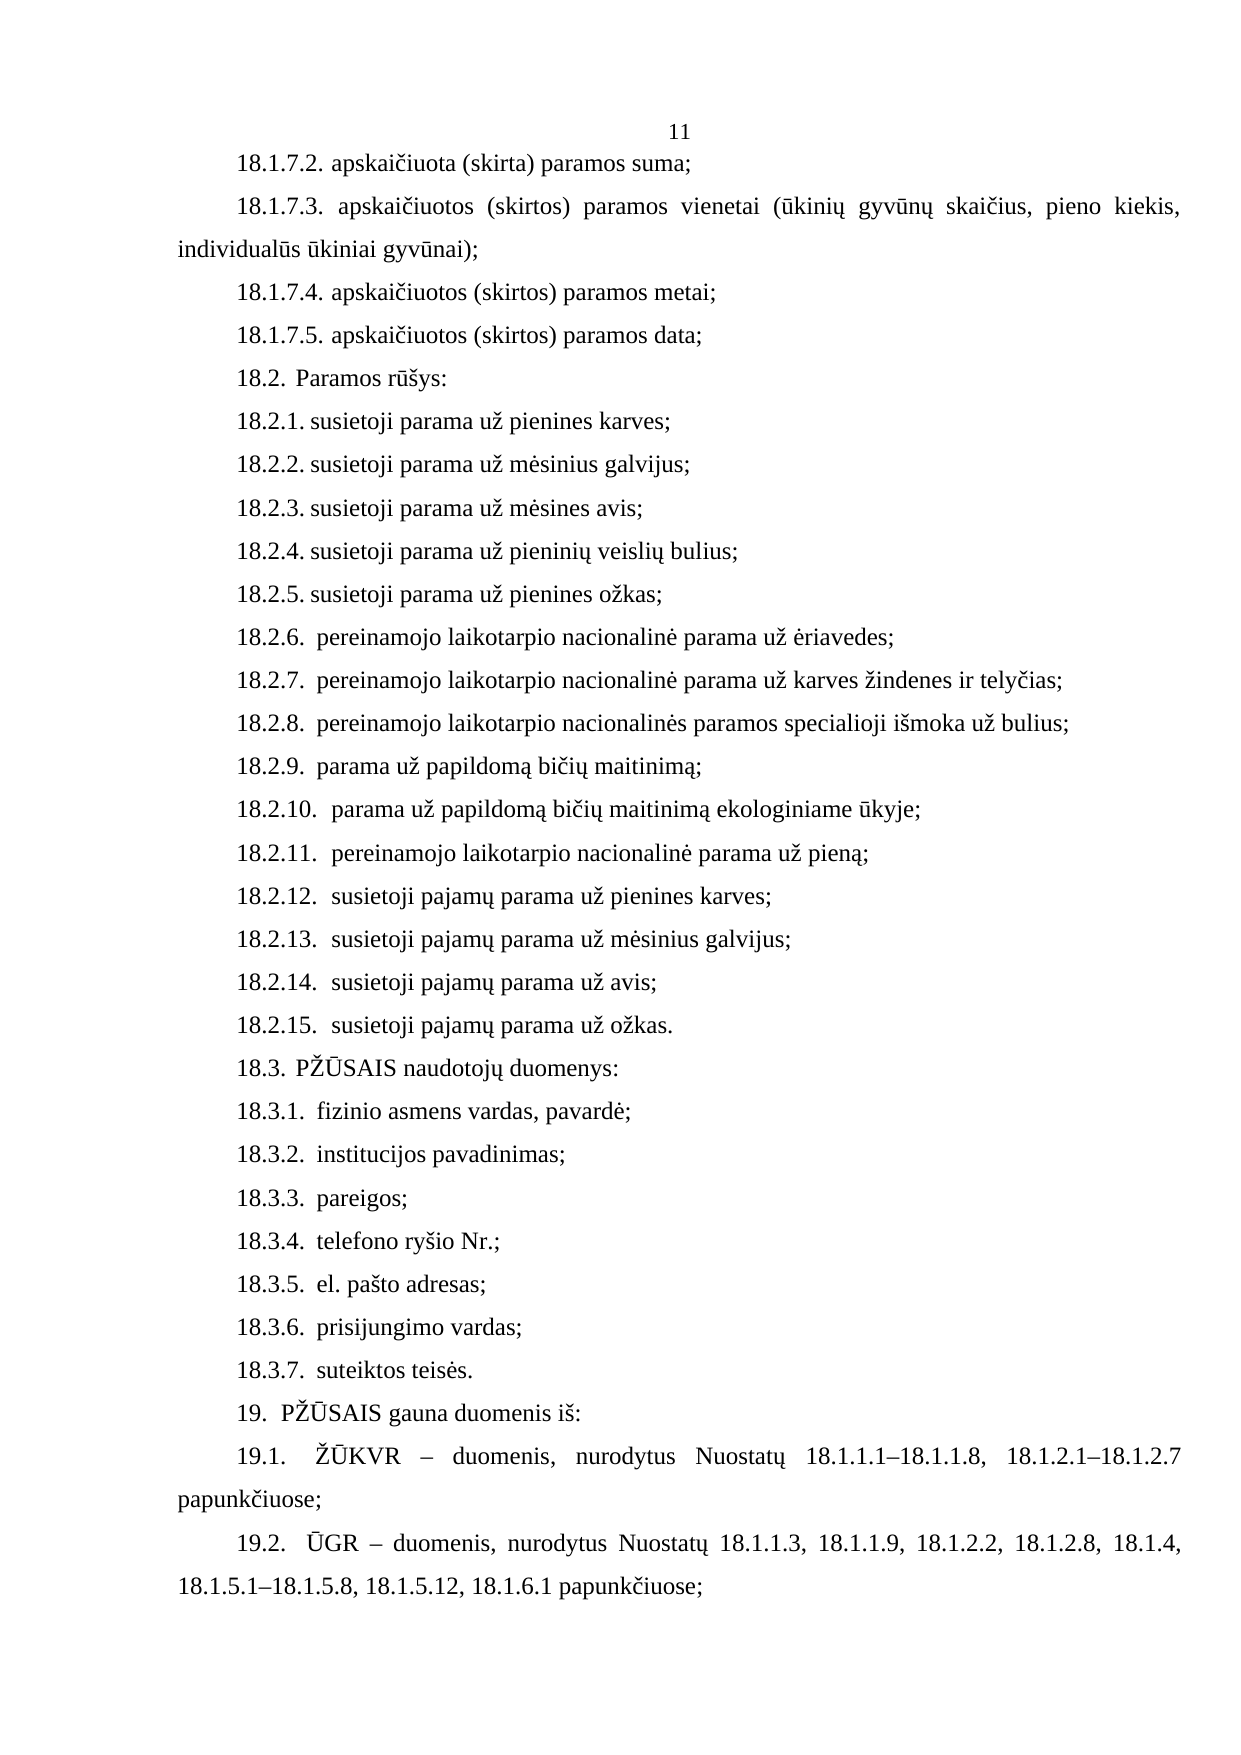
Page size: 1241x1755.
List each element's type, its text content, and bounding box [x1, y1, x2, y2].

text 19.1. ŽŪKVR – duomenis, nurodytus Nuostatų 18.1.1.1–18.1.1.8, 18.1.2.1–18.1.2.7 papunkčiuose; [177, 1441, 1181, 1513]
text 18.2.7. pereinamojo laikotarpio nacionalinė parama už karves žindenes ir telyčias; [177, 665, 1181, 694]
text 18.3. PŽŪSAIS naudotojų duomenys: [177, 1053, 1181, 1082]
text 18.1.7.5. apskaičiuotos (skirtos) paramos data; [177, 320, 1181, 349]
text 18.2.1. susietoji parama už pienines karves; [177, 406, 1151, 435]
text 18.2.13. susietoji pajamų parama už mėsinius galvijus; [177, 924, 1181, 953]
text 18.2.4. susietoji parama už pieninių veislių bulius; [177, 536, 1151, 564]
text 18.2.11. pereinamojo laikotarpio nacionalinė parama už pieną; [177, 838, 1181, 866]
text 18.1.7.4. apskaičiuotos (skirtos) paramos metai; [177, 277, 1181, 306]
text 19.2. ŪGR – duomenis, nurodytus Nuostatų 18.1.1.3, 18.1.1.9, 18.1.2.2, 18.1.2.8, 18.1.4, 18.1.5.1–18.1.5.8, 18.1.5.12, 18.1.6.1 papunkčiuose; [177, 1528, 1181, 1599]
text 18.3.2. institucijos pavadinimas; [177, 1139, 1181, 1168]
text 18.2.10. parama už papildomą bičių maitinimą ekologiniame ūkyje; [177, 794, 1181, 823]
text 18.2.9. parama už papildomą bičių maitinimą; [177, 751, 1181, 780]
text 18.2.3. susietoji parama už mėsines avis; [177, 493, 1151, 521]
text 18.3.3. pareigos; [177, 1183, 1181, 1211]
text 18.2.15. susietoji pajamų parama už ožkas. [177, 1010, 1181, 1039]
text 18.2.2. susietoji parama už mėsinius galvijus; [177, 449, 1151, 478]
text 18.2.12. susietoji pajamų parama už pienines karves; [177, 881, 1181, 909]
text 18.1.7.2. apskaičiuota (skirta) paramos suma; [177, 148, 1181, 176]
text 18.2. Paramos rūšys: [177, 363, 1151, 392]
text 19. PŽŪSAIS gauna duomenis iš: [177, 1398, 1181, 1427]
text 18.2.8. pereinamojo laikotarpio nacionalinės paramos specialioji išmoka už bulius; [177, 708, 1181, 737]
text 18.2.14. susietoji pajamų parama už avis; [177, 967, 1181, 996]
text 18.3.1. fizinio asmens vardas, pavardė; [177, 1096, 1181, 1125]
text 18.3.4. telefono ryšio Nr.; [177, 1226, 1181, 1254]
text 18.3.7. suteiktos teisės. [177, 1355, 1181, 1384]
text 18.3.6. prisijungimo vardas; [177, 1312, 1181, 1341]
text 18.3.5. el. pašto adresas; [177, 1269, 1181, 1298]
text 18.2.5. susietoji parama už pienines ožkas; [177, 579, 1151, 608]
text 18.2.6. pereinamojo laikotarpio nacionalinė parama už ėriavedes; [177, 622, 1151, 651]
text 18.1.7.3. apskaičiuotos (skirtos) paramos vienetai (ūkinių gyvūnų skaičius, pieno kiekis, individualūs ūkiniai gyvūnai); [177, 191, 1181, 263]
